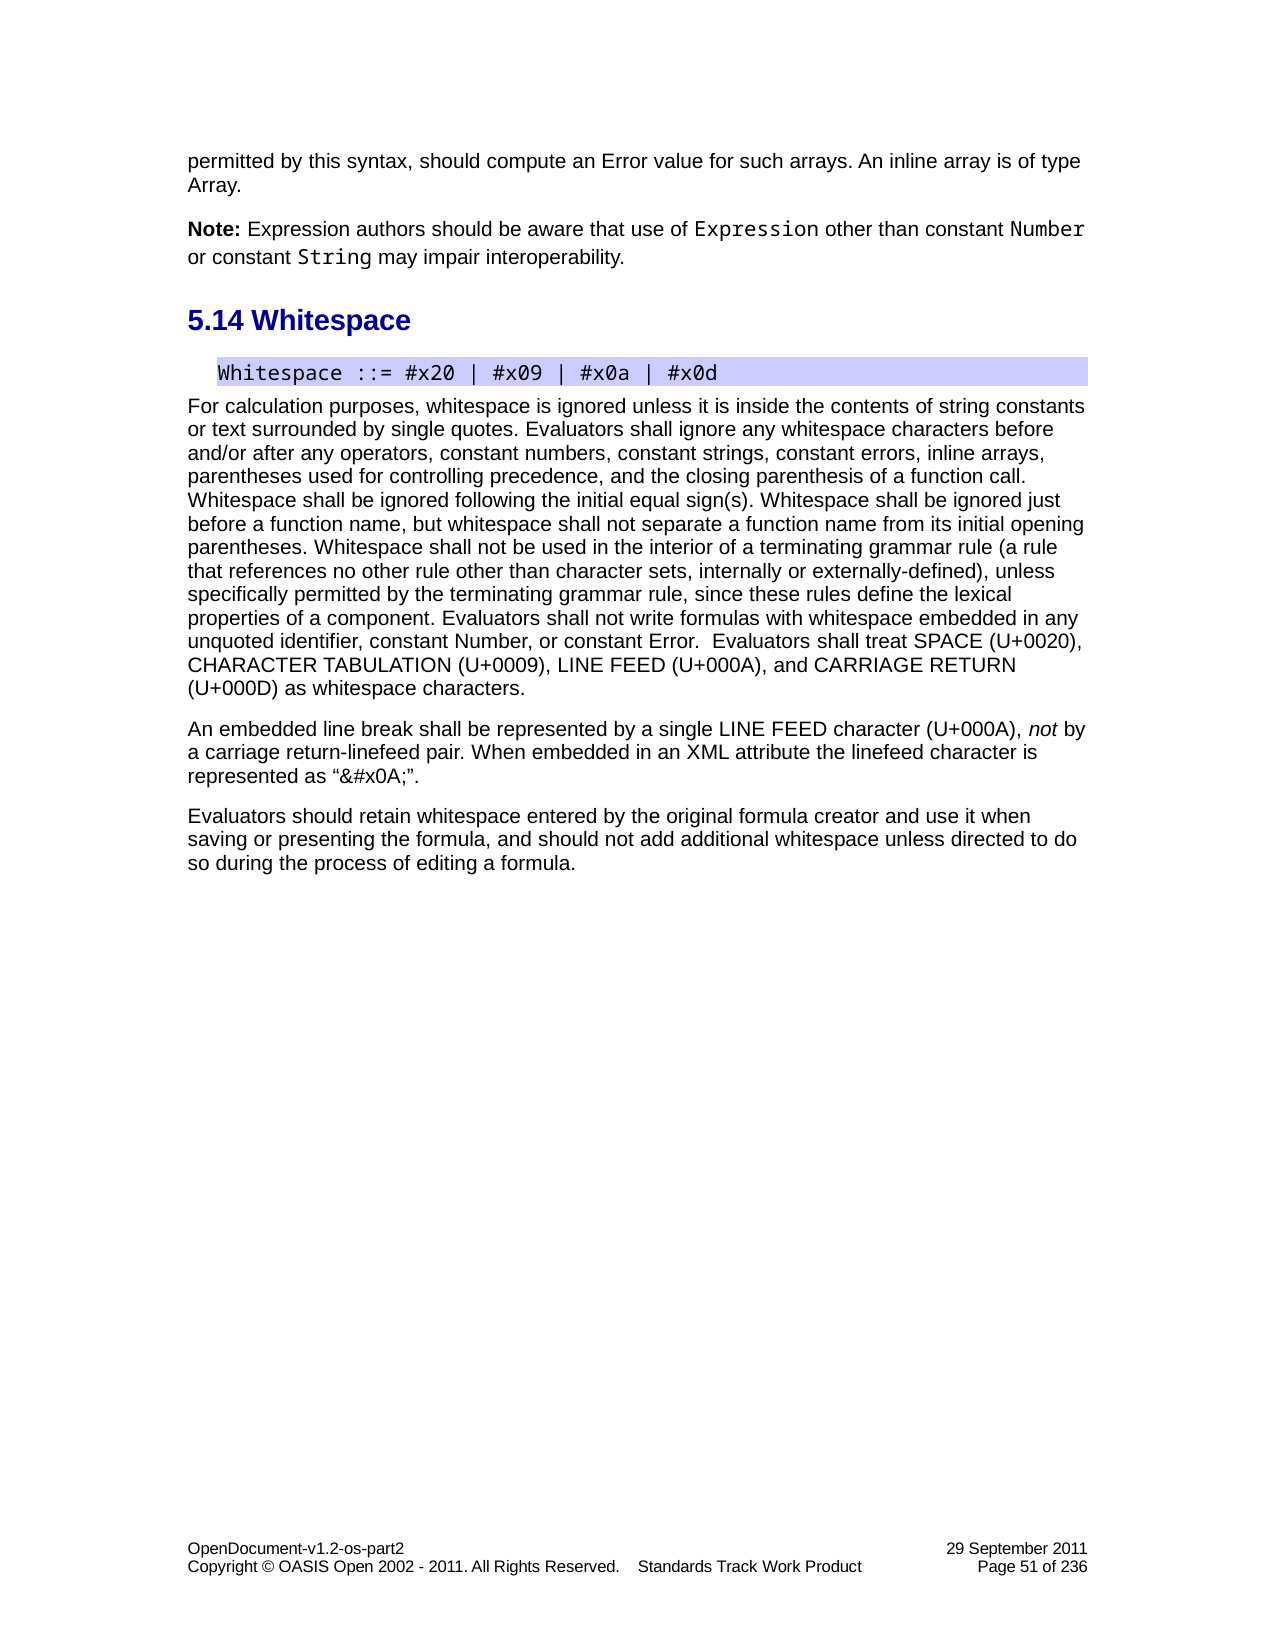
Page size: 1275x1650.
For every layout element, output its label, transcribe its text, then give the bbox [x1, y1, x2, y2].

text Whitespace ::= #x20 | #x09 | #x0a | #x0d [217, 357, 1088, 386]
text An embedded line break shall be represented by a single LINE FEED character (U+000A), not by a carriage return-linefeed pair. When embedded in an XML attribute the linefeed character is represented as “&#x0A;”. [187, 717, 1088, 788]
subtitle Whitespace [187, 304, 1088, 337]
text permitted by this syntax, should compute an Error value for such arrays. An inline array is of type Array. [187, 150, 1088, 197]
text For calculation purposes, whitespace is ignored unless it is inside the contents of string constants or text surrounded by single quotes. Evaluators shall ignore any whitespace characters before and/or after any operators, constant numbers, constant strings, constant errors, inline arrays, parentheses used for controlling precedence, and the closing parenthesis of a function call. Whitespace shall be ignored following the initial equal sign(s). Whitespace shall be ignored just before a function name, but whitespace shall not separate a function name from its initial opening parentheses. Whitespace shall not be used in the interior of a terminating grammar rule (a rule that references no other rule other than character sets, internally or externally-defined), unless specifically permitted by the terminating grammar rule, since these rules define the lexical properties of a component. Evaluators shall not write formulas with whitespace embedded in any unquoted identifier, constant Number, or constant Error. Evaluators shall treat SPACE (U+0020), CHARACTER TABULATION (U+0009), LINE FEED (U+000A), and CARRIAGE RETURN (U+000D) as whitespace characters. [187, 394, 1088, 700]
text Evaluators should retain whitespace entered by the original formula creator and use it when saving or presenting the formula, and should not add additional whitespace unless directed to do so during the process of editing a formula. [187, 804, 1088, 875]
text Note: Expression authors should be aware that use of Expression other than constant Number or constant String may impair interoperability. [187, 214, 1088, 271]
